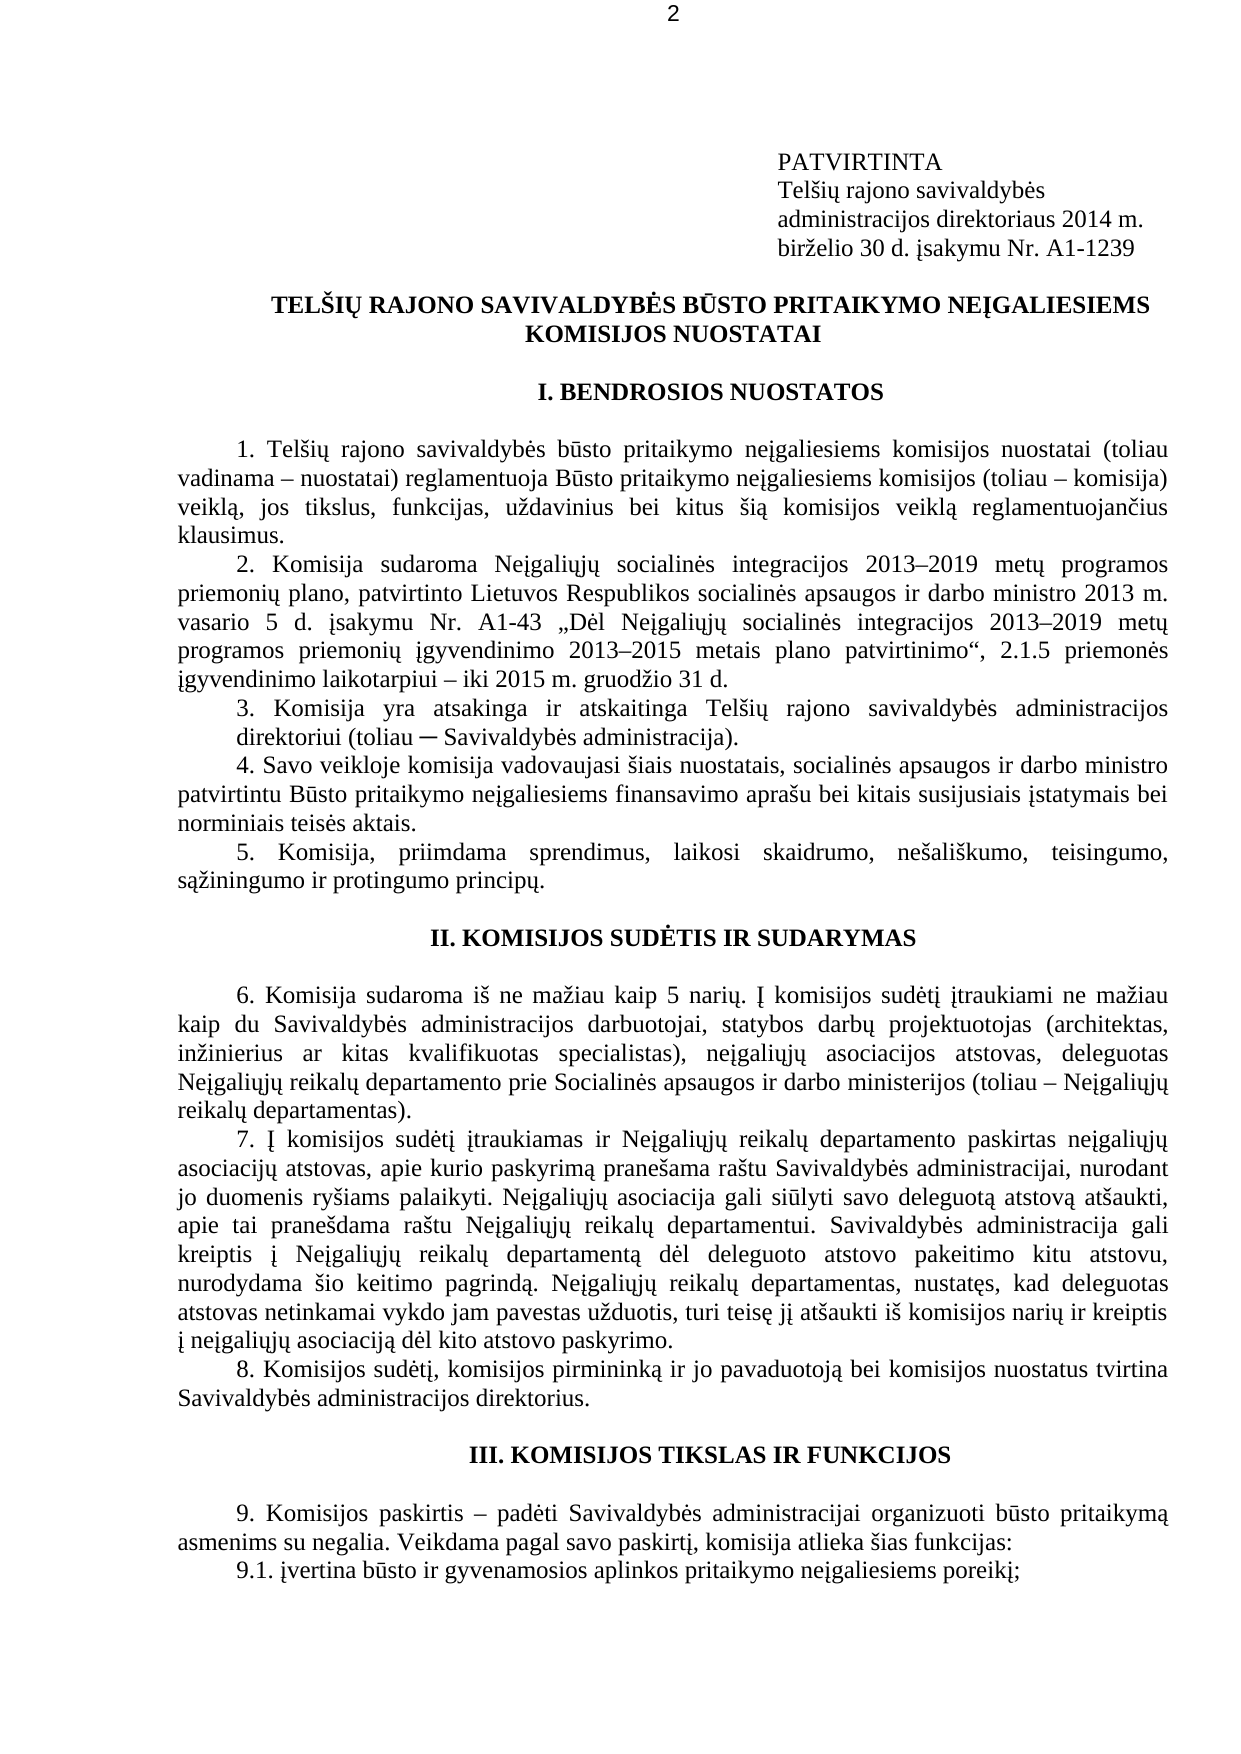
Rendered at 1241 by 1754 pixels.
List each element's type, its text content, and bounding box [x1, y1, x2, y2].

text II. komisijos sudėtis ir sudarymas [177, 923, 1169, 952]
text Telšių rajono savivaldybės Būsto pritaikymo NEĮGALIESIEMS komisijos nuostatai [177, 291, 1169, 348]
text III. Komisijos tikslas ir funkcijos [177, 1441, 1169, 1469]
text 9.1. įvertina būsto ir gyvenamosios aplinkos pritaikymo neįgaliesiems poreikį; [236, 1556, 1169, 1584]
text I. Bendrosios nuostatos [177, 377, 1169, 406]
text Telšių rajono savivaldybės administracijos direktoriaus 2014 m. birželio 30 d. įsakymu Nr. A1-1239 [777, 176, 1169, 262]
text 4. Savo veikloje komisija vadovaujasi šiais nuostatais, socialinės apsaugos ir darbo ministro patvirtintu Būsto pritaikymo neįgaliesiems finansavimo aprašu bei kitais susijusiais įstatymais bei norminiais teisės aktais. [177, 751, 1169, 837]
text patvirtinta [777, 147, 1169, 176]
text 2. Komisija sudaroma Neįgaliųjų socialinės integracijos 2013–2019 metų programos priemonių plano, patvirtinto Lietuvos Respublikos socialinės apsaugos ir darbo ministro 2013 m. vasario 5 d. įsakymu Nr. A1-43 „Dėl Neįgaliųjų socialinės integracijos 2013–2019 metų programos priemonių įgyvendinimo 2013–2015 metais plano patvirtinimo“, 2.1.5 priemonės įgyvendinimo laikotarpiui – iki 2015 m. gruodžio 31 d. [177, 549, 1169, 693]
text 5. Komisija, priimdama sprendimus, laikosi skaidrumo, nešališkumo, teisingumo, sąžiningumo ir protingumo principų. [177, 837, 1169, 894]
text 8. Komisijos sudėtį, komisijos pirmininką ir jo pavaduotoją bei komisijos nuostatus tvirtina Savivaldybės administracijos direktorius. [177, 1354, 1169, 1412]
text 7. Į komisijos sudėtį įtraukiamas ir Neįgaliųjų reikalų departamento paskirtas neįgaliųjų asociacijų atstovas, apie kurio paskyrimą pranešama raštu Savivaldybės administracijai, nurodant jo duomenis ryšiams palaikyti. Neįgaliųjų asociacija gali siūlyti savo deleguotą atstovą atšaukti, apie tai pranešdama raštu Neįgaliųjų reikalų departamentui. Savivaldybės administracija gali kreiptis į Neįgaliųjų reikalų departamentą dėl deleguoto atstovo pakeitimo kitu atstovu, nurodydama šio keitimo pagrindą. Neįgaliųjų reikalų departamentas, nustatęs, kad deleguotas atstovas netinkamai vykdo jam pavestas užduotis, turi teisę jį atšaukti iš komisijos narių ir kreiptis į neįgaliųjų asociaciją dėl kito atstovo paskyrimo. [177, 1124, 1169, 1354]
text 1. Telšių rajono savivaldybės būsto pritaikymo neįgaliesiems komisijos nuostatai (toliau vadinama – nuostatai) reglamentuoja Būsto pritaikymo neįgaliesiems komisijos (toliau – komisija) veiklą, jos tikslus, funkcijas, uždavinius bei kitus šią komisijos veiklą reglamentuojančius klausimus. [177, 434, 1169, 549]
text 9. Komisijos paskirtis – padėti Savivaldybės administracijai organizuoti būsto pritaikymą asmenims su negalia. Veikdama pagal savo paskirtį, komisija atlieka šias funkcijas: [177, 1498, 1169, 1556]
text 6. Komisija sudaroma iš ne mažiau kaip 5 narių. Į komisijos sudėtį įtraukiami ne mažiau kaip du Savivaldybės administracijos darbuotojai, statybos darbų projektuotojas (architektas, inžinierius ar kitas kvalifikuotas specialistas), neįgaliųjų asociacijos atstovas, deleguotas Neįgaliųjų reikalų departamento prie Socialinės apsaugos ir darbo ministerijos (toliau – Neįgaliųjų reikalų departamentas). [177, 981, 1169, 1124]
text 3. Komisija yra atsakinga ir atskaitinga Telšių rajono savivaldybės administracijos direktoriui (toliau ─ Savivaldybės administracija). [236, 693, 1169, 751]
